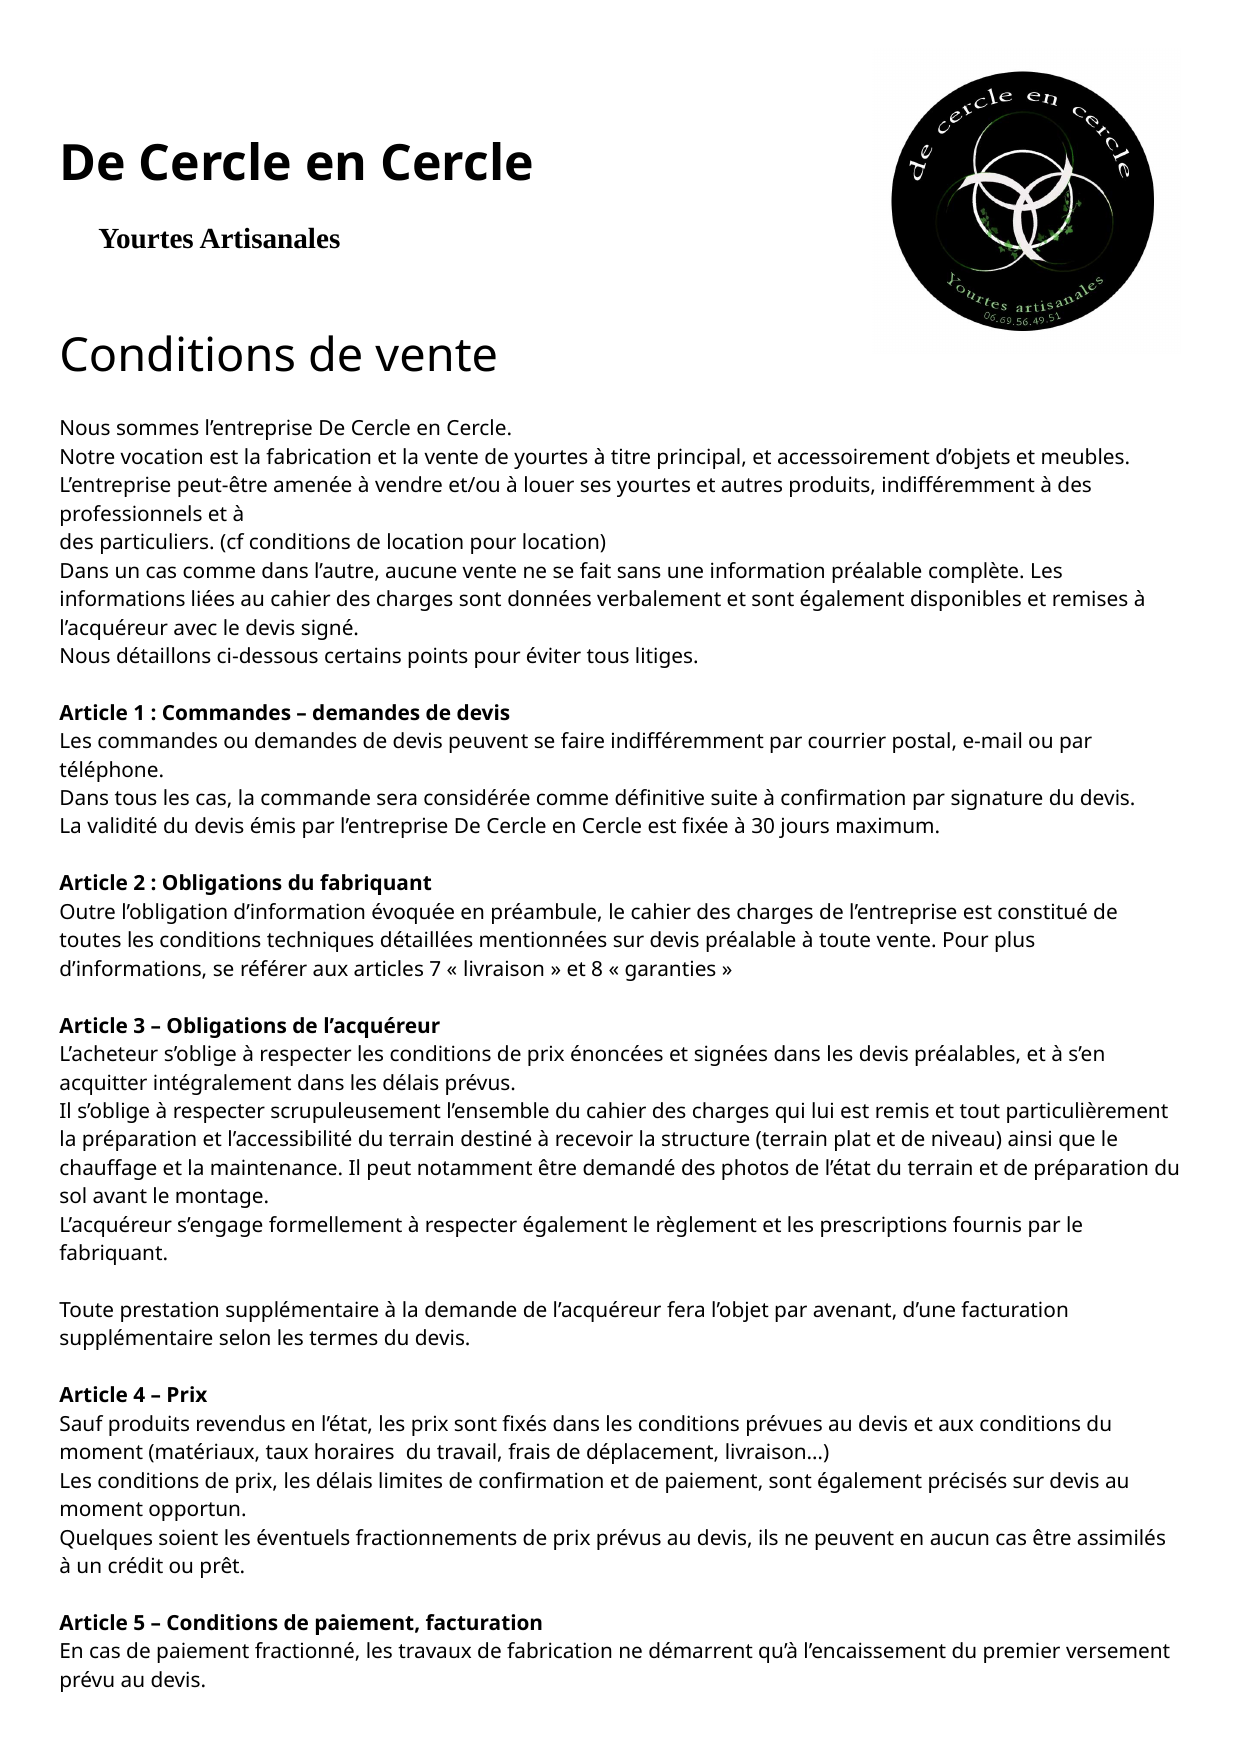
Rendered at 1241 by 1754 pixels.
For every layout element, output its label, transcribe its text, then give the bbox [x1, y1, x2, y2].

text Conditions de vente [59, 263, 1181, 385]
text Article 3 – Obligations de l’acquéreur [59, 1011, 1181, 1039]
text Les commandes ou demandes de devis peuvent se faire indifféremment par courrier postal, e-mail ou par téléphone. Dans tous les cas, la commande sera considérée comme définitive suite à confirmation par signature du devis. [59, 726, 1181, 812]
text L’acheteur s’oblige à respecter les conditions de prix énoncées et signées dans les devis préalables, et à s’en acquitter intégralement dans les délais prévus. [59, 1039, 1181, 1096]
picture [871, 48, 1181, 354]
text Quelques soient les éventuels fractionnements de prix prévus au devis, ils ne peuvent en aucun cas être assimilés à un crédit ou prêt. [59, 1523, 1181, 1579]
text Toute prestation supplémentaire à la demande de l’acquéreur fera l’objet par avenant, d’une facturation supplémentaire selon les termes du devis. [59, 1295, 1181, 1352]
text Les conditions de prix, les délais limites de confirmation et de paiement, sont également précisés sur devis au moment opportun. [59, 1466, 1181, 1523]
text Article 4 – Prix [59, 1380, 1181, 1409]
text Article 2 : Obligations du fabriquant [59, 868, 1181, 897]
text L’acquéreur s’engage formellement à respecter également le règlement et les prescriptions fournis par le fabriquant. [59, 1210, 1181, 1267]
text Yourtes Artisanales [59, 195, 871, 263]
text Article 1 : Commandes – demandes de devis [59, 698, 1181, 726]
text Sauf produits revendus en l’état, les prix sont fixés dans les conditions prévues au devis et aux conditions du moment (matériaux, taux horaires du travail, frais de déplacement, livraison…) [59, 1409, 1181, 1466]
text Il s’oblige à respecter scrupuleusement l’ensemble du cahier des charges qui lui est remis et tout particulièrement la préparation et l’accessibilité du terrain destiné à recevoir la structure (terrain plat et de niveau) ainsi que le chauffage et la maintenance. Il peut notamment être demandé des photos de l’état du terrain et de préparation du sol avant le montage. [59, 1096, 1181, 1210]
text Article 5 – Conditions de paiement, facturation [59, 1608, 1181, 1636]
text La validité du devis émis par l’entreprise De Cercle en Cercle est fixée à 30 jours maximum. [59, 812, 1181, 840]
text En cas de paiement fractionné, les travaux de fabrication ne démarrent qu’à l’encaissement du premier versement prévu au devis. [59, 1636, 1181, 1693]
text De Cercle en Cercle [59, 127, 871, 195]
text Nous sommes l’entreprise De Cercle en Cercle. Notre vocation est la fabrication et la vente de yourtes à titre principal, et accessoirement d’objets et meubles. L’entreprise peut-être amenée à vendre et/ou à louer ses yourtes et autres produits, indifféremment à des professionnels et à des particuliers. (cf conditions de location pour location) Dans un cas comme dans l’autre, aucune vente ne se fait sans une information préalable complète. Les informations liées au cahier des charges sont données verbalement et sont également disponibles et remises à l’acquéreur avec le devis signé. Nous détaillons ci-dessous certains points pour éviter tous litiges. [59, 385, 1181, 669]
text Outre l’obligation d’information évoquée en préambule, le cahier des charges de l’entreprise est constitué de toutes les conditions techniques détaillées mentionnées sur devis préalable à toute vente. Pour plus d’informations, se référer aux articles 7 « livraison » et 8 « garanties » [59, 897, 1181, 982]
